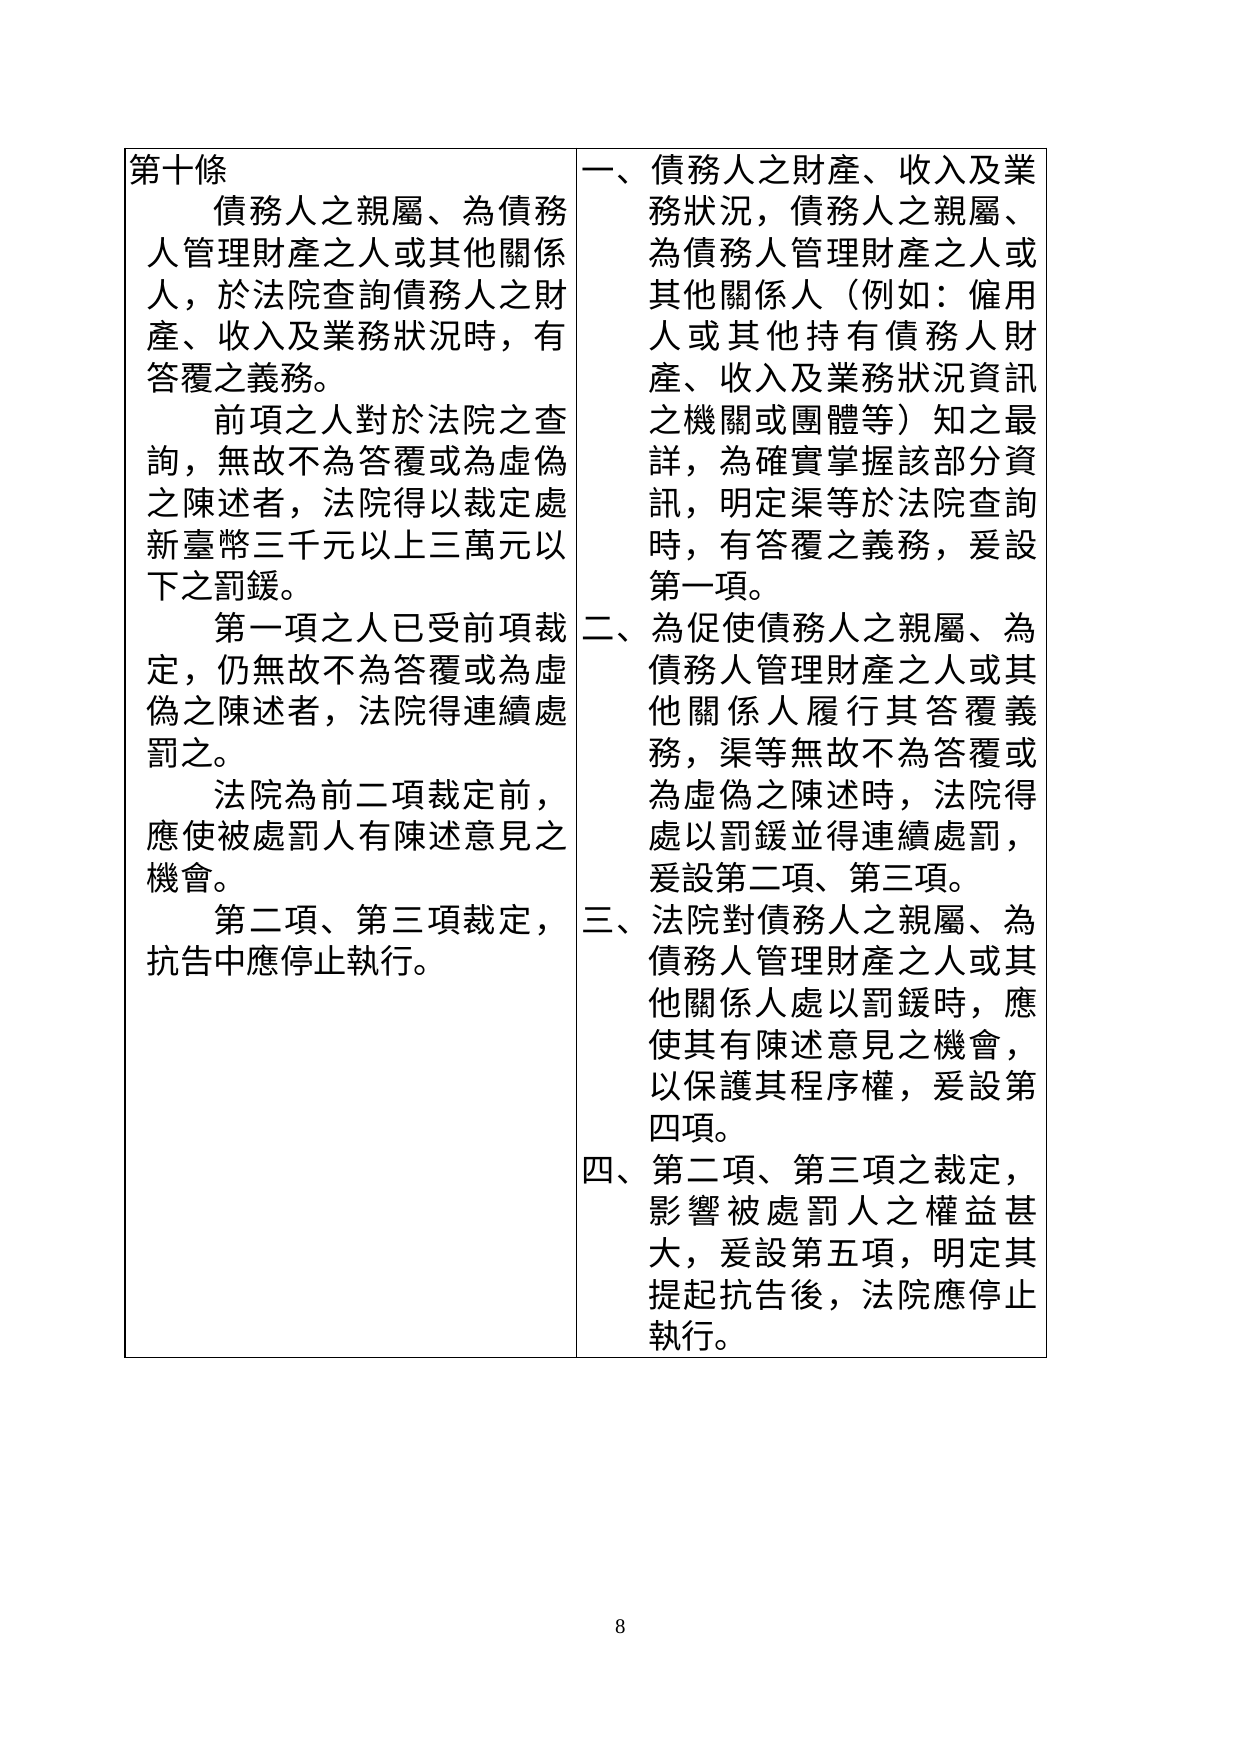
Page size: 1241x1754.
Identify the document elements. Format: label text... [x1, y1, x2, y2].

table_cell 第十條 債務人之親屬、為債務人管理財產之人或其他關係人，於法院查詢債務人之財產、收入及業務狀況時，有答覆之義務。 前項之人對於法院之查詢，無故不為答覆或為虛偽之陳述者，法院得以裁定處新臺幣三千元以上三萬元以下之罰鍰。 第一項之人已受前項裁定，仍無故不為答覆或為虛偽之陳述者，法院得連續處罰之。 法院為前二項裁定前，應使被處罰人有陳述意見之機會。 第二項、第三項裁定，抗告中應停止執行。 [126, 149, 576, 1357]
table_cell 一、債務人之財產、收入及業務狀況，債務人之親屬、為債務人管理財產之人或其他關係人（例如：僱用人或其他持有債務人財產、收入及業務狀況資訊之機關或團體等）知之最詳，為確實掌握該部分資訊，明定渠等於法院查詢時，有答覆之義務，爰設第一項。 二、為促使債務人之親屬、為債務人管理財產之人或其他關係人履行其答覆義務，渠等無故不為答覆或為虛偽之陳述時，法院得處以罰鍰並得連續處罰，爰設第二項、第三項。 三、法院對債務人之親屬、為債務人管理財產之人或其他關係人處以罰鍰時，應使其有陳述意見之機會，以保護其程序權，爰設第四項。 四、第二項、第三項之裁定，影響被處罰人之權益甚大，爰設第五項，明定其提起抗告後，法院應停止執行。 [577, 149, 1046, 1357]
